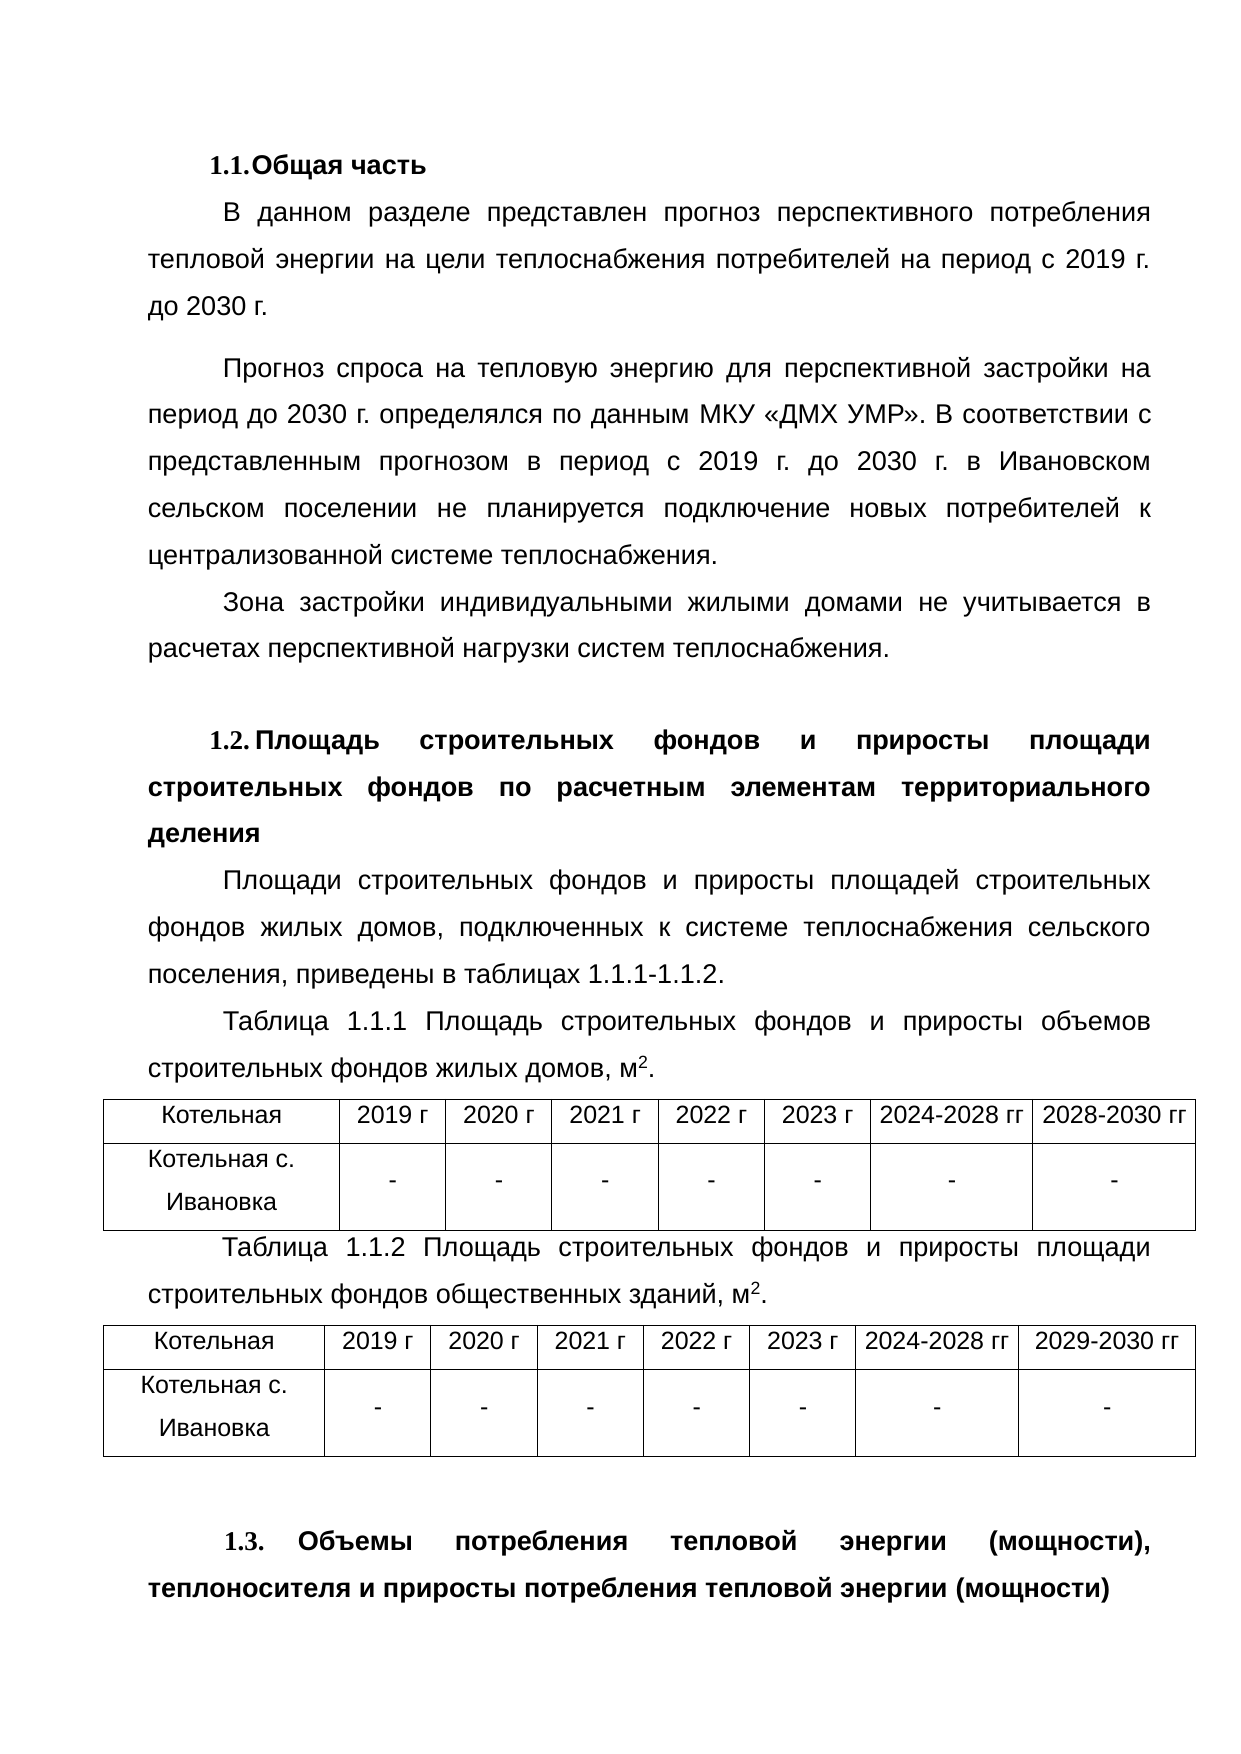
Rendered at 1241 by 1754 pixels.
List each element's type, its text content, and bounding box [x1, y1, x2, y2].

table_header 2022 г [659, 1100, 764, 1143]
list Общая часть [148, 149, 1152, 181]
table_cell - [659, 1144, 764, 1230]
table_header 2019 г [325, 1326, 430, 1369]
table_header 2021 г [552, 1100, 658, 1143]
table_header 2024-2028 гг [871, 1100, 1032, 1143]
table_header 2022 г [644, 1326, 749, 1369]
text Таблица 1.1.2 Площадь строительных фондов и приросты площади строительных фондов общественных зданий, м2. [148, 1231, 1152, 1309]
table_header Котельная [104, 1326, 324, 1369]
text В данном разделе представлен прогноз перспективного потребления тепловой энергии на цели теплоснабжения потребителей на период с 2019 г. до 2030 г. [148, 196, 1152, 321]
table_cell - [538, 1370, 643, 1456]
text Прогноз спроса на тепловую энергию для перспективной застройки на период до 2030 г. определялся по данным МКУ «ДМХ УМР». В соответствии с представленным прогнозом в период с 2019 г. до 2030 г. в Ивановском сельском поселении не планируется подключение новых потребителей к централизованной системе теплоснабжения. [148, 352, 1152, 570]
table_header Котельная [104, 1100, 339, 1143]
table_header 2029-2030 гг [1019, 1326, 1195, 1369]
table_header 2024-2028 гг [856, 1326, 1018, 1369]
list Площадь строительных фондов и приросты площади строительных фондов по расчетным элементам территориального деления [148, 724, 1152, 849]
table_header 2023 г [750, 1326, 855, 1369]
list Объемы потребления тепловой энергии (мощности), теплоносителя и приросты потребления тепловой энергии (мощности) [148, 1525, 1152, 1603]
table_header 2028-2030 гг [1033, 1100, 1195, 1143]
text Таблица 1.1.1 Площадь строительных фондов и приросты объемов строительных фондов жилых домов, м2. [148, 1005, 1152, 1083]
table_cell - [1033, 1144, 1195, 1230]
table_cell Котельная с. Ивановка [104, 1370, 324, 1456]
text Площади строительных фондов и приросты площадей строительных фондов жилых домов, подключенных к системе теплоснабжения сельского поселения, приведены в таблицах 1.1.1-1.1.2. [148, 864, 1152, 989]
table_cell - [431, 1370, 537, 1456]
table_cell - [1019, 1370, 1195, 1456]
table_cell Котельная с. Ивановка [104, 1144, 339, 1230]
table_cell - [552, 1144, 658, 1230]
table_cell - [340, 1144, 445, 1230]
table_cell - [871, 1144, 1032, 1230]
table_cell - [765, 1144, 870, 1230]
table_header 2019 г [340, 1100, 445, 1143]
table_header 2020 г [431, 1326, 537, 1369]
table_header 2020 г [446, 1100, 551, 1143]
table_cell - [750, 1370, 855, 1456]
table_cell - [644, 1370, 749, 1456]
table_header 2023 г [765, 1100, 870, 1143]
table_header 2021 г [538, 1326, 643, 1369]
table_cell - [856, 1370, 1018, 1456]
text Зона застройки индивидуальными жилыми домами не учитывается в расчетах перспективной нагрузки систем теплоснабжения. [148, 586, 1152, 663]
table_cell - [446, 1144, 551, 1230]
table_cell - [325, 1370, 430, 1456]
